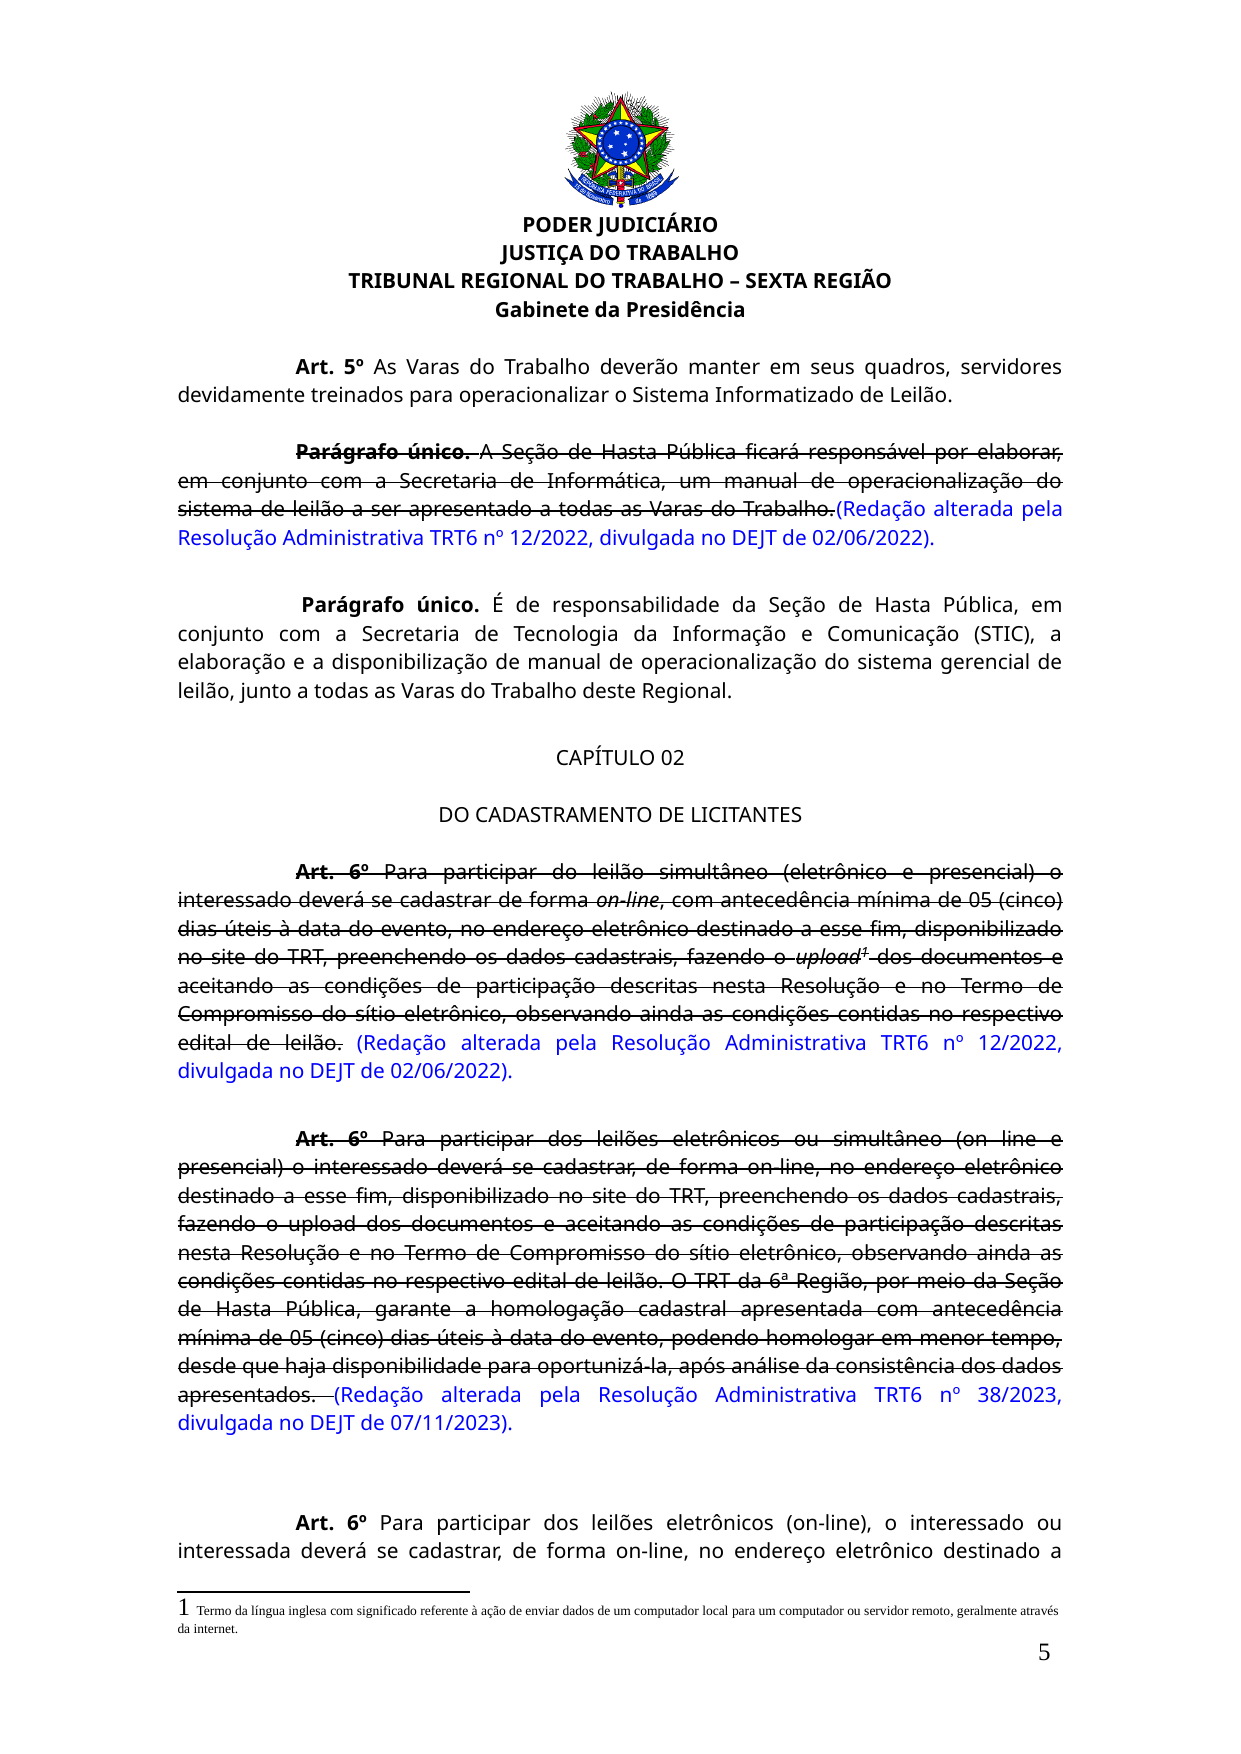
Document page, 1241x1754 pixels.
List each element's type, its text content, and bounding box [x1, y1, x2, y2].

text Art. 6º Para participar dos leilões eletrônicos ou simultâneo (on line e presencial) o interessado deverá se cadastrar, de forma on-line, no endereço eletrônico destinado a esse fim, disponibilizado no site do TRT, preenchendo os dados cadastrais, fazendo o upload dos documentos e aceitando as condições de participação descritas nesta Resolução e no Termo de Compromisso do sítio eletrônico, observando ainda as condições contidas no respectivo edital de leilão. O TRT da 6ª Região, por meio da Seção de Hasta Pública, garante a homologação cadastral apresentada com antecedência mínima de 05 (cinco) dias úteis à data do evento, podendo homologar em menor tempo, desde que haja disponibilidade para oportunizá-la, após análise da consistência dos dados apresentados. (Redação alterada pela Resolução Administrativa TRT6 nº 38/2023, divulgada no DEJT de 07/11/2023). [177, 1124, 1063, 1168]
text Art. 6º Para participar dos leilões eletrônicos (on-line), o interessado ou interessada deverá se cadastrar, de forma on-line, no endereço eletrônico destinado a [177, 1508, 1063, 1564]
text DO CADASTRAMENTO DE LICITANTES [177, 800, 1063, 828]
text Art. 6º Para participar do leilão simultâneo (eletrônico e presencial) o interessado deverá se cadastrar de forma on-line, com antecedência mínima de 05 (cinco) dias úteis à data do evento, no endereço eletrônico destinado a esse fim, disponibilizado no site do TRT, preenchendo os dados cadastrais, fazendo o upload dos documentos e aceitando as condições de participação descritas nesta Resolução e no Termo de Compromisso do sítio eletrônico, observando ainda as condições contidas no respectivo edital de leilão. (Redação alterada pela Resolução Administrativa TRT6 nº 12/2022, divulgada no DEJT de 02/06/2022). [177, 903, 1063, 930]
text CAPÍTULO 02 [177, 743, 1063, 772]
text Art. 6º Para participar do leilão simultâneo (eletrônico e presencial) o interessado deverá se cadastrar de forma on-line, com antecedência mínima de 05 (cinco) dias úteis à data do evento, no endereço eletrônico destinado a esse fim, disponibilizado no site do TRT, preenchendo os dados cadastrais, fazendo o upload dos documentos e aceitando as condições de participação descritas nesta Resolução e no Termo de Compromisso do sítio eletrônico, observando ainda as condições contidas no respectivo edital de leilão. (Redação alterada pela Resolução Administrativa TRT6 nº 12/2022, divulgada no DEJT de 02/06/2022). [177, 1016, 1063, 1084]
text Art. 6º Para participar dos leilões eletrônicos ou simultâneo (on line e presencial) o interessado deverá se cadastrar, de forma on-line, no endereço eletrônico destinado a esse fim, disponibilizado no site do TRT, preenchendo os dados cadastrais, fazendo o upload dos documentos e aceitando as condições de participação descritas nesta Resolução e no Termo de Compromisso do sítio eletrônico, observando ainda as condições contidas no respectivo edital de leilão. O TRT da 6ª Região, por meio da Seção de Hasta Pública, garante a homologação cadastral apresentada com antecedência mínima de 05 (cinco) dias úteis à data do evento, podendo homologar em menor tempo, desde que haja disponibilidade para oportunizá-la, após análise da consistência dos dados apresentados. (Redação alterada pela Resolução Administrativa TRT6 nº 38/2023, divulgada no DEJT de 07/11/2023). [177, 1169, 1063, 1197]
text Art. 5º As Varas do Trabalho deverão manter em seus quadros, servidores devidamente treinados para operacionalizar o Sistema Informatizado de Leilão. [177, 352, 1063, 409]
text Art. 6º Para participar dos leilões eletrônicos ou simultâneo (on line e presencial) o interessado deverá se cadastrar, de forma on-line, no endereço eletrônico destinado a esse fim, disponibilizado no site do TRT, preenchendo os dados cadastrais, fazendo o upload dos documentos e aceitando as condições de participação descritas nesta Resolução e no Termo de Compromisso do sítio eletrônico, observando ainda as condições contidas no respectivo edital de leilão. O TRT da 6ª Região, por meio da Seção de Hasta Pública, garante a homologação cadastral apresentada com antecedência mínima de 05 (cinco) dias úteis à data do evento, podendo homologar em menor tempo, desde que haja disponibilidade para oportunizá-la, após análise da consistência dos dados apresentados. (Redação alterada pela Resolução Administrativa TRT6 nº 38/2023, divulgada no DEJT de 07/11/2023). [177, 1255, 1063, 1282]
text Parágrafo único. A Seção de Hasta Pública ficará responsável por elaborar, em conjunto com a Secretaria de Informática, um manual de operacionalização do sistema de leilão a ser apresentado a todas as Varas do Trabalho.(Redação alterada pela Resolução Administrativa TRT6 nº 12/2022, divulgada no DEJT de 02/06/2022). [177, 437, 1063, 482]
text Parágrafo único. É de responsabilidade da Seção de Hasta Pública, em conjunto com a Secretaria de Tecnologia da Informação e Comunicação (STIC), a elaboração e a disponibilização de manual de operacionalização do sistema gerencial de leilão, junto a todas as Varas do Trabalho deste Regional. [177, 590, 1063, 704]
text Art. 6º Para participar do leilão simultâneo (eletrônico e presencial) o interessado deverá se cadastrar de forma on-line, com antecedência mínima de 05 (cinco) dias úteis à data do evento, no endereço eletrônico destinado a esse fim, disponibilizado no site do TRT, preenchendo os dados cadastrais, fazendo o upload dos documentos e aceitando as condições de participação descritas nesta Resolução e no Termo de Compromisso do sítio eletrônico, observando ainda as condições contidas no respectivo edital de leilão. (Redação alterada pela Resolução Administrativa TRT6 nº 12/2022, divulgada no DEJT de 02/06/2022). [177, 857, 1063, 902]
text Art. 6º Para participar dos leilões eletrônicos ou simultâneo (on line e presencial) o interessado deverá se cadastrar, de forma on-line, no endereço eletrônico destinado a esse fim, disponibilizado no site do TRT, preenchendo os dados cadastrais, fazendo o upload dos documentos e aceitando as condições de participação descritas nesta Resolução e no Termo de Compromisso do sítio eletrônico, observando ainda as condições contidas no respectivo edital de leilão. O TRT da 6ª Região, por meio da Seção de Hasta Pública, garante a homologação cadastral apresentada com antecedência mínima de 05 (cinco) dias úteis à data do evento, podendo homologar em menor tempo, desde que haja disponibilidade para oportunizá-la, após análise da consistência dos dados apresentados. (Redação alterada pela Resolução Administrativa TRT6 nº 38/2023, divulgada no DEJT de 07/11/2023). [177, 1283, 1063, 1311]
text Art. 6º Para participar dos leilões eletrônicos ou simultâneo (on line e presencial) o interessado deverá se cadastrar, de forma on-line, no endereço eletrônico destinado a esse fim, disponibilizado no site do TRT, preenchendo os dados cadastrais, fazendo o upload dos documentos e aceitando as condições de participação descritas nesta Resolução e no Termo de Compromisso do sítio eletrônico, observando ainda as condições contidas no respectivo edital de leilão. O TRT da 6ª Região, por meio da Seção de Hasta Pública, garante a homologação cadastral apresentada com antecedência mínima de 05 (cinco) dias úteis à data do evento, podendo homologar em menor tempo, desde que haja disponibilidade para oportunizá-la, após análise da consistência dos dados apresentados. (Redação alterada pela Resolução Administrativa TRT6 nº 38/2023, divulgada no DEJT de 07/11/2023). [177, 1369, 1063, 1437]
text Art. 6º Para participar dos leilões eletrônicos ou simultâneo (on line e presencial) o interessado deverá se cadastrar, de forma on-line, no endereço eletrônico destinado a esse fim, disponibilizado no site do TRT, preenchendo os dados cadastrais, fazendo o upload dos documentos e aceitando as condições de participação descritas nesta Resolução e no Termo de Compromisso do sítio eletrônico, observando ainda as condições contidas no respectivo edital de leilão. O TRT da 6ª Região, por meio da Seção de Hasta Pública, garante a homologação cadastral apresentada com antecedência mínima de 05 (cinco) dias úteis à data do evento, podendo homologar em menor tempo, desde que haja disponibilidade para oportunizá-la, após análise da consistência dos dados apresentados. (Redação alterada pela Resolução Administrativa TRT6 nº 38/2023, divulgada no DEJT de 07/11/2023). [177, 1226, 1063, 1254]
text Art. 6º Para participar dos leilões eletrônicos ou simultâneo (on line e presencial) o interessado deverá se cadastrar, de forma on-line, no endereço eletrônico destinado a esse fim, disponibilizado no site do TRT, preenchendo os dados cadastrais, fazendo o upload dos documentos e aceitando as condições de participação descritas nesta Resolução e no Termo de Compromisso do sítio eletrônico, observando ainda as condições contidas no respectivo edital de leilão. O TRT da 6ª Região, por meio da Seção de Hasta Pública, garante a homologação cadastral apresentada com antecedência mínima de 05 (cinco) dias úteis à data do evento, podendo homologar em menor tempo, desde que haja disponibilidade para oportunizá-la, após análise da consistência dos dados apresentados. (Redação alterada pela Resolução Administrativa TRT6 nº 38/2023, divulgada no DEJT de 07/11/2023). [177, 1312, 1063, 1368]
text Parágrafo único. A Seção de Hasta Pública ficará responsável por elaborar, em conjunto com a Secretaria de Informática, um manual de operacionalização do sistema de leilão a ser apresentado a todas as Varas do Trabalho.(Redação alterada pela Resolução Administrativa TRT6 nº 12/2022, divulgada no DEJT de 02/06/2022). [177, 483, 1063, 551]
text Art. 6º Para participar dos leilões eletrônicos ou simultâneo (on line e presencial) o interessado deverá se cadastrar, de forma on-line, no endereço eletrônico destinado a esse fim, disponibilizado no site do TRT, preenchendo os dados cadastrais, fazendo o upload dos documentos e aceitando as condições de participação descritas nesta Resolução e no Termo de Compromisso do sítio eletrônico, observando ainda as condições contidas no respectivo edital de leilão. O TRT da 6ª Região, por meio da Seção de Hasta Pública, garante a homologação cadastral apresentada com antecedência mínima de 05 (cinco) dias úteis à data do evento, podendo homologar em menor tempo, desde que haja disponibilidade para oportunizá-la, após análise da consistência dos dados apresentados. (Redação alterada pela Resolução Administrativa TRT6 nº 38/2023, divulgada no DEJT de 07/11/2023). [177, 1198, 1063, 1225]
text Art. 6º Para participar do leilão simultâneo (eletrônico e presencial) o interessado deverá se cadastrar de forma on-line, com antecedência mínima de 05 (cinco) dias úteis à data do evento, no endereço eletrônico destinado a esse fim, disponibilizado no site do TRT, preenchendo os dados cadastrais, fazendo o upload dos documentos e aceitando as condições de participação descritas nesta Resolução e no Termo de Compromisso do sítio eletrônico, observando ainda as condições contidas no respectivo edital de leilão. (Redação alterada pela Resolução Administrativa TRT6 nº 12/2022, divulgada no DEJT de 02/06/2022). [177, 931, 1063, 987]
text Art. 6º Para participar do leilão simultâneo (eletrônico e presencial) o interessado deverá se cadastrar de forma on-line, com antecedência mínima de 05 (cinco) dias úteis à data do evento, no endereço eletrônico destinado a esse fim, disponibilizado no site do TRT, preenchendo os dados cadastrais, fazendo o upload dos documentos e aceitando as condições de participação descritas nesta Resolução e no Termo de Compromisso do sítio eletrônico, observando ainda as condições contidas no respectivo edital de leilão. (Redação alterada pela Resolução Administrativa TRT6 nº 12/2022, divulgada no DEJT de 02/06/2022). [177, 988, 1063, 1015]
text Termo da língua inglesa com significado referente à ação de enviar dados de um computador local para um computador ou servidor remoto, geralmente através da internet. [177, 1592, 1063, 1637]
